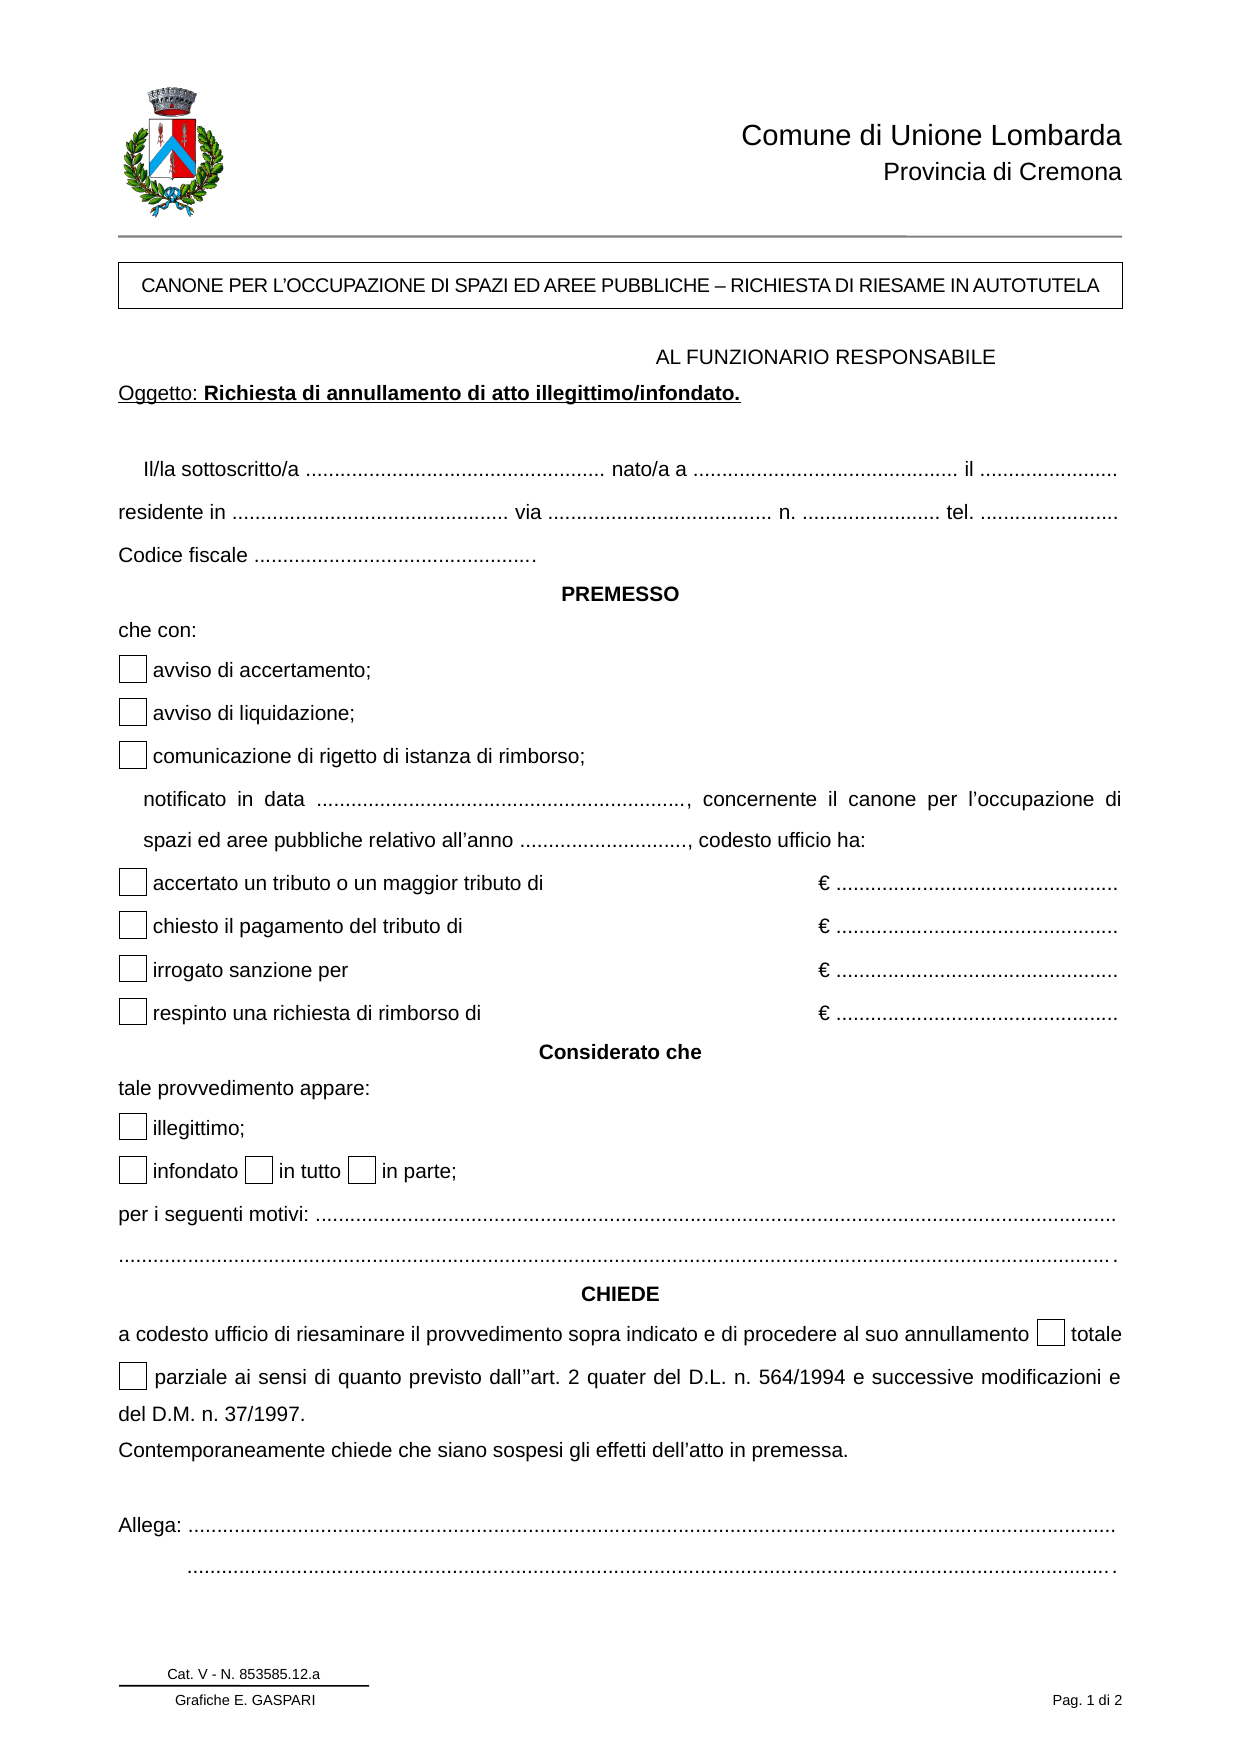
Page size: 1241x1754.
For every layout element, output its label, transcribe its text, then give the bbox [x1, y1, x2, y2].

text CHIEDE [118, 1282, 1122, 1306]
text irrogato sanzione per € ................................................. [118, 954, 1122, 982]
text residente in ................................................ via ....................................... n. ........................ tel. ........................ [118, 496, 1122, 525]
picture [122, 87, 224, 219]
text Codice fiscale ................................................. [118, 539, 1122, 568]
text respinto una richiesta di rimborso di € ................................................. [118, 997, 1122, 1026]
text Provincia di Cremona [224, 157, 1122, 185]
text accertato un tributo o un maggior tributo di € ................................................. [118, 867, 1122, 896]
text avviso di accertamento; [118, 654, 1122, 683]
text a codesto ufficio di riesaminare il provvedimento sopra indicato e di procedere al suo annullamento totale parziale ai sensi di quanto previsto dall’’art. 2 quater del D.L. n. 564/1994 e successive modificazioni e del D.M. n. 37/1997. [118, 1318, 1122, 1426]
text Comune di Unione Lombarda [224, 118, 1122, 152]
text infondato in tutto in parte; [118, 1155, 1122, 1184]
text PREMESSO [118, 582, 1122, 606]
text notificato in data ................................................................, concernente il canone per l’occupazione di spazi ed aree pubbliche relativo all’anno ............................., codesto ufficio ha: [143, 783, 1122, 853]
text per i seguenti motivi: ........................................................................................................................................... ............................................................................................................................................................................. [118, 1198, 1122, 1267]
text Contemporaneamente chiede che siano sospesi gli effetti dell’atto in premessa. [118, 1438, 1122, 1462]
text chiesto il pagamento del tributo di € ................................................. [147, 911, 1122, 939]
table_header CANONE PER L’OCCUPAZIONE DI SPAZI ED AREE PUBBLICHE – RICHIESTA DI RIESAME IN AUTOTUTELA [119, 263, 1122, 308]
text tale provvedimento appare: [118, 1076, 1122, 1100]
text Oggetto: Richiesta di annullamento di atto illegittimo/infondato. [118, 381, 1122, 405]
text avviso di liquidazione; [118, 697, 1122, 726]
text Considerato che [118, 1040, 1122, 1064]
text Allega: ................................................................................................................................................................. ................................................................................................................................................................. [118, 1509, 1122, 1579]
text comunicazione di rigetto di istanza di rimborso; [118, 740, 1122, 769]
text illegittimo; [118, 1112, 1122, 1141]
text Il/la sottoscritto/a .................................................... nato/a a .............................................. il ........................ [118, 453, 1122, 482]
text AL FUNZIONARIO RESPONSABILE [656, 345, 1122, 369]
text che con: [118, 618, 1122, 642]
